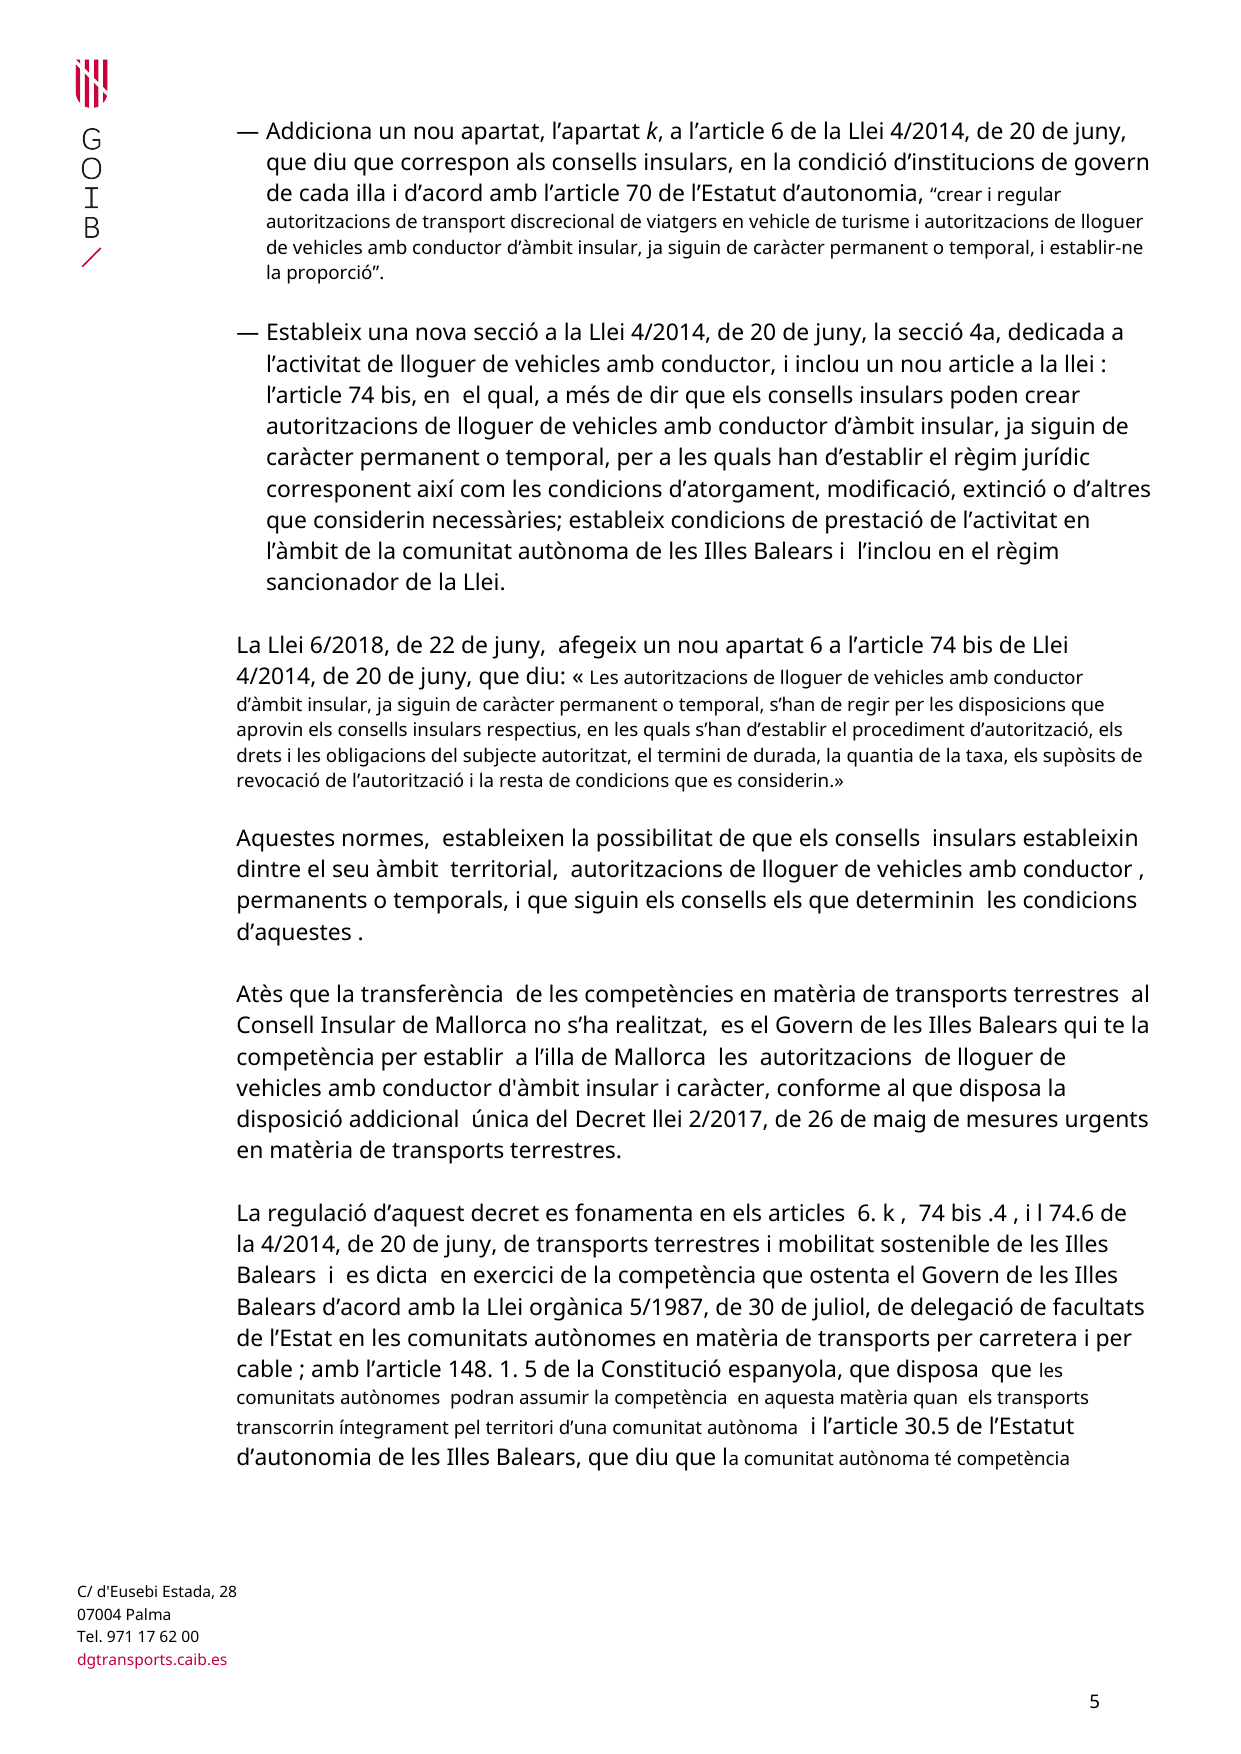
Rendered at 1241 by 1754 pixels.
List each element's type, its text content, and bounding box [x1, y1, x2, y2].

picture [47, 36, 136, 298]
text La regulació d’aquest decret es fonamenta en els articles 6. k , 74 bis .4 , i l 74.6 de la 4/2014, de 20 de juny, de transports terrestres i mobilitat sostenible de les Illes Balears i es dicta en exercici de la competència que ostenta el Govern de les Illes Balears d’acord amb la Llei orgànica 5/1987, de 30 de juliol, de delegació de facultats de l’Estat en les comunitats autònomes en matèria de transports per carretera i per cable ; amb l’article 148. 1. 5 de la Constitució espanyola, que disposa que les comunitats autònomes podran assumir la competència en aquesta matèria quan els transports transcorrin íntegrament pel territori d’una comunitat autònoma i l’article 30.5 de l’Estatut d’autonomia de les Illes Balears, que diu que la comunitat autònoma té competència [236, 1197, 1152, 1472]
list Estableix una nova secció a la Llei 4/2014, de 20 de juny, la secció 4a, dedicada a l’activitat de lloguer de vehicles amb conductor, i inclou un nou article a la llei : l’article 74 bis, en el qual, a més de dir que els consells insulars poden crear autoritzacions de lloguer de vehicles amb conductor d’àmbit insular, ja siguin de caràcter permanent o temporal, per a les quals han d’establir el règim jurídic corresponent així com les condicions d’atorgament, modificació, extinció o d’altres que considerin necessàries; estableix condicions de prestació de l’activitat en l’àmbit de la comunitat autònoma de les Illes Balears i l’inclou en el règim sancionador de la Llei. [236, 316, 1152, 597]
text La Llei 6/2018, de 22 de juny, afegeix un nou apartat 6 a l’article 74 bis de Llei 4/2014, de 20 de juny, que diu: « Les autoritzacions de lloguer de vehicles amb conductor d’àmbit insular, ja siguin de caràcter permanent o temporal, s’han de regir per les disposicions que aprovin els consells insulars respectius, en les quals s’han d’establir el procediment d’autorització, els drets i les obligacions del subjecte autoritzat, el termini de durada, la quantia de la taxa, els supòsits de revocació de l’autorització i la resta de condicions que es considerin.» [236, 629, 1152, 793]
text Aquestes normes, estableixen la possibilitat de que els consells insulars estableixin dintre el seu àmbit territorial, autoritzacions de lloguer de vehicles amb conductor , permanents o temporals, i que siguin els consells els que determinin les condicions d’aquestes . [236, 822, 1152, 947]
text Atès que la transferència de les competències en matèria de transports terrestres al Consell Insular de Mallorca no s’ha realitzat, es el Govern de les Illes Balears qui te la competència per establir a l’illa de Mallorca les autoritzacions de lloguer de vehicles amb conductor d'àmbit insular i caràcter, conforme al que disposa la disposició addicional única del Decret llei 2/2017, de 26 de maig de mesures urgents en matèria de transports terrestres. [236, 978, 1152, 1166]
list Addiciona un nou apartat, l’apartat k, a l’article 6 de la Llei 4/2014, de 20 de juny, que diu que correspon als consells insulars, en la condició d’institucions de govern de cada illa i d’acord amb l’article 70 de l’Estatut d’autonomia, “crear i regular autoritzacions de transport discrecional de viatgers en vehicle de turisme i autoritzacions de lloguer de vehicles amb conductor d’àmbit insular, ja siguin de caràcter permanent o temporal, i establir-ne la proporció”. [236, 115, 1152, 285]
